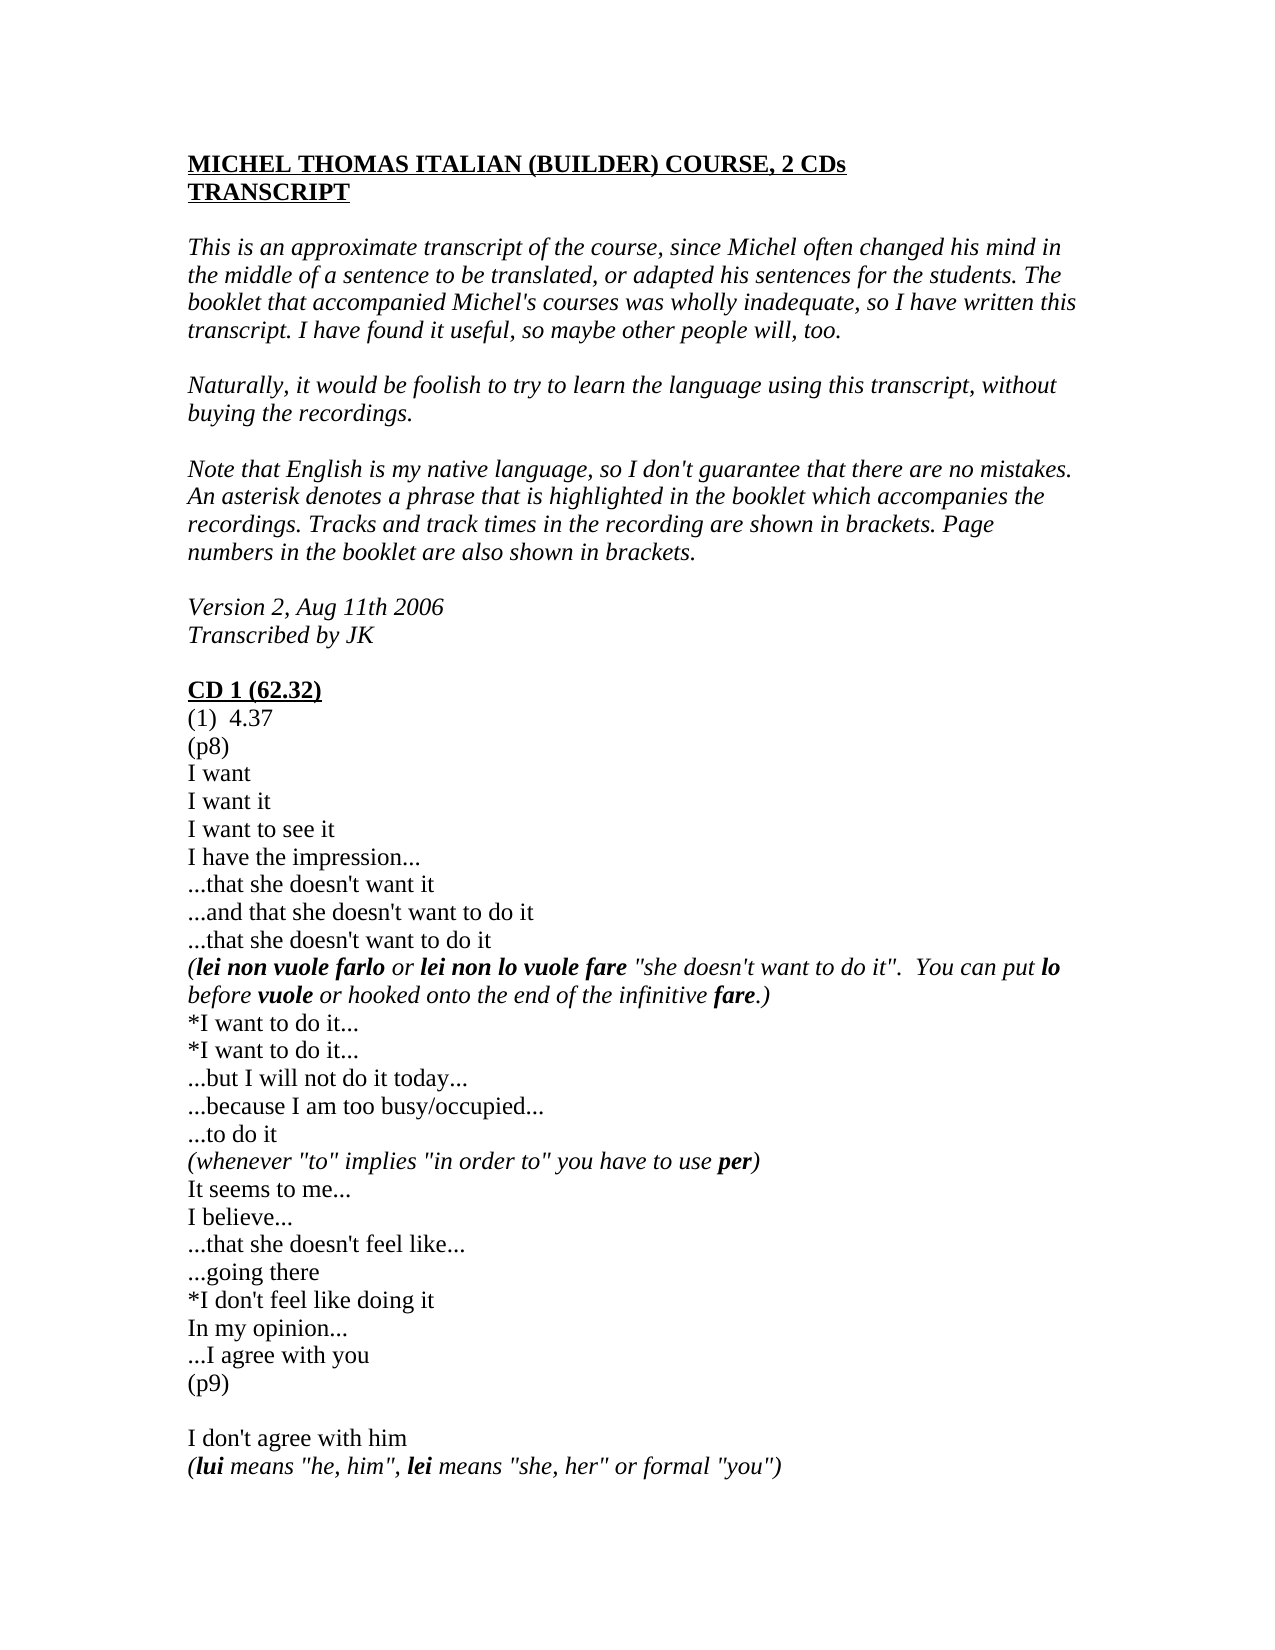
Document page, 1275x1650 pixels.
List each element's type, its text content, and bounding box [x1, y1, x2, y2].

text Note that English is my native language, so I don't guarantee that there are no mistakes. An asterisk denotes a phrase that is highlighted in the booklet which accompanies the recordings. Tracks and track times in the recording are shown in brackets. Page numbers in the booklet are also shown in brackets. [187, 455, 1087, 566]
text ...because I am too busy/occupied... [187, 1092, 1087, 1120]
text *I want to do it... [187, 1009, 1087, 1037]
text I believe... [187, 1203, 1087, 1231]
text In my opinion... [187, 1314, 1087, 1341]
text I want [187, 759, 1087, 787]
text Version 2, Aug 11th 2006 [187, 593, 1087, 621]
text (lei non vuole farlo or lei non lo vuole fare "she doesn't want to do it". You can put lo before vuole or hooked onto the end of the infinitive fare.) [187, 953, 1087, 1009]
text This is an approximate transcript of the course, since Michel often changed his mind in the middle of a sentence to be translated, or adapted his sentences for the students. The booklet that accompanied Michel's courses was wholly inadequate, so I have written this transcript. I have found it useful, so maybe other people will, too. [187, 233, 1087, 344]
text (lui means "he, him", lei means "she, her" or formal "you") [187, 1452, 1087, 1480]
text MICHEL THOMAS ITALIAN (BUILDER) COURSE, 2 CDs [187, 150, 1087, 178]
text I have the impression... [187, 843, 1087, 870]
text I want it [187, 787, 1087, 815]
text It seems to me... [187, 1175, 1087, 1203]
text Transcribed by JK [187, 621, 1087, 649]
text ...but I will not do it today... [187, 1064, 1087, 1092]
text I want to see it [187, 815, 1087, 843]
text CD 1 (62.32) [187, 676, 1087, 704]
text (whenever "to" implies "in order to" you have to use per) [187, 1147, 1087, 1175]
text ...that she doesn't feel like... [187, 1231, 1087, 1258]
text TRANSCRIPT [187, 178, 1087, 205]
text ...I agree with you [187, 1341, 1087, 1369]
text I don't agree with him [187, 1424, 1087, 1452]
text *I don't feel like doing it [187, 1286, 1087, 1314]
text (1) 4.37 [187, 704, 1087, 732]
text Naturally, it would be foolish to try to learn the language using this transcript, without buying the recordings. [187, 372, 1087, 427]
text (p8) [187, 732, 1087, 759]
text ...that she doesn't want it [187, 870, 1087, 898]
text ...to do it [187, 1120, 1087, 1147]
text *I want to do it... [187, 1037, 1087, 1064]
text ...going there [187, 1258, 1087, 1286]
text ...that she doesn't want to do it [187, 926, 1087, 953]
text (p9) [187, 1369, 1087, 1397]
text ...and that she doesn't want to do it [187, 898, 1087, 926]
